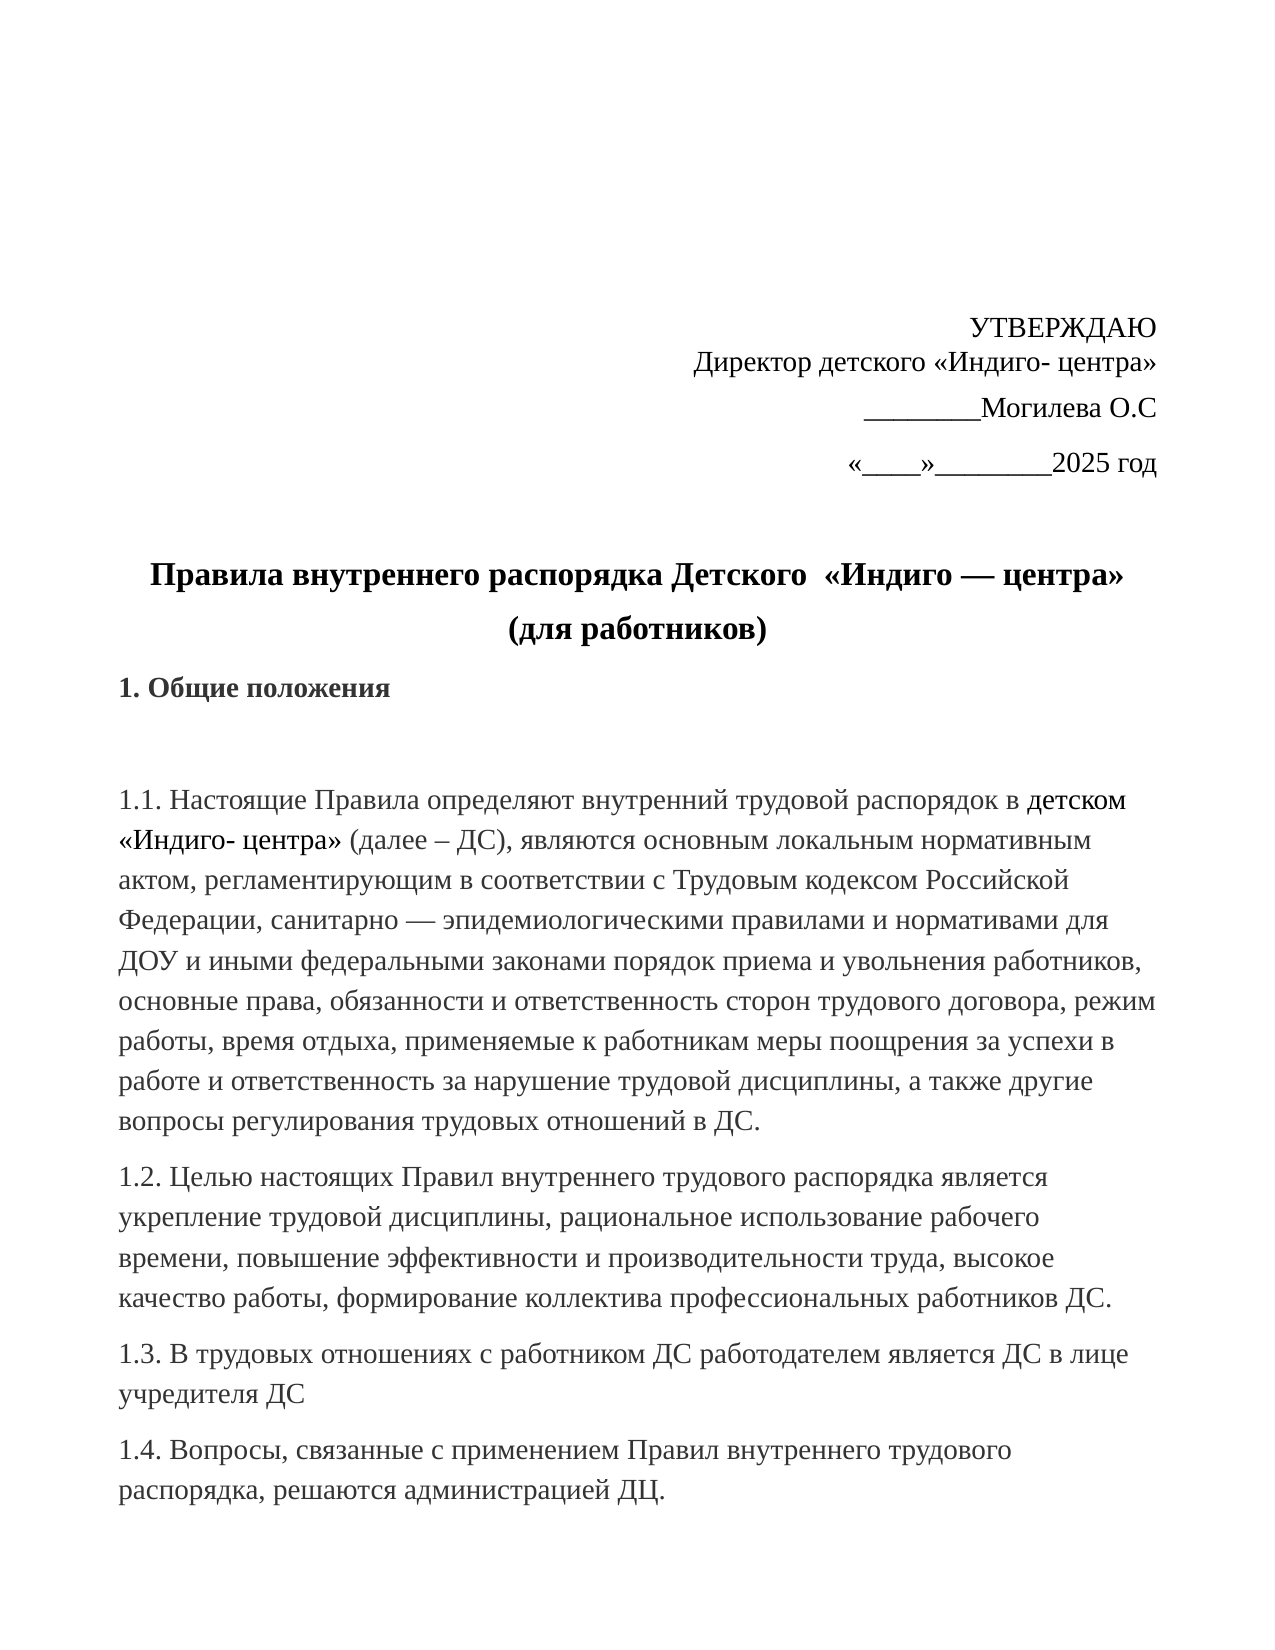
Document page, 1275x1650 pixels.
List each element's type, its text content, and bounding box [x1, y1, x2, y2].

text 1.2. Целью настоящих Правил внутреннего трудового распорядка является укрепление трудовой дисциплины, рациональное использование рабочего времени, повышение эффективности и производительности труда, высокое качество работы, формирование коллектива профессиональных работников ДС. [118, 1159, 1157, 1313]
text «____»________2025 год [118, 445, 1157, 478]
subtitle Правила внутреннего распорядка Детского «Индиго — центра» [118, 554, 1157, 593]
text ________Могилева О.С [118, 390, 1157, 424]
subtitle УТВЕРЖДАЮ Директор детского «Индиго- центра» [118, 311, 1157, 378]
text (для работников) [118, 608, 1157, 647]
text 1.4. Вопросы, связанные с применением Правил внутреннего трудового распорядка, решаются администрацией ДЦ. [118, 1432, 1157, 1506]
text 1.3. В трудовых отношениях с работником ДС работодателем является ДС в лице учредителя ДС [118, 1336, 1157, 1409]
text 1.1. Настоящие Правила определяют внутренний трудовой распорядок в детском «Индиго- центра» (далее – ДС), являются основным локальным нормативным актом, регламентирующим в соответствии с Трудовым кодексом Российской Федерации, санитарно — эпидемиологическими правилами и нормативами для ДОУ и иными федеральными законами порядок приема и увольнения работников, основные права, обязанности и ответственность сторон трудового договора, режим работы, время отдыха, применяемые к работникам меры поощрения за успехи в работе и ответственность за нарушение трудовой дисциплины, а также другие вопросы регулирования трудовых отношений в ДС. [118, 782, 1157, 1137]
text 1. Общие положения [118, 670, 1157, 704]
